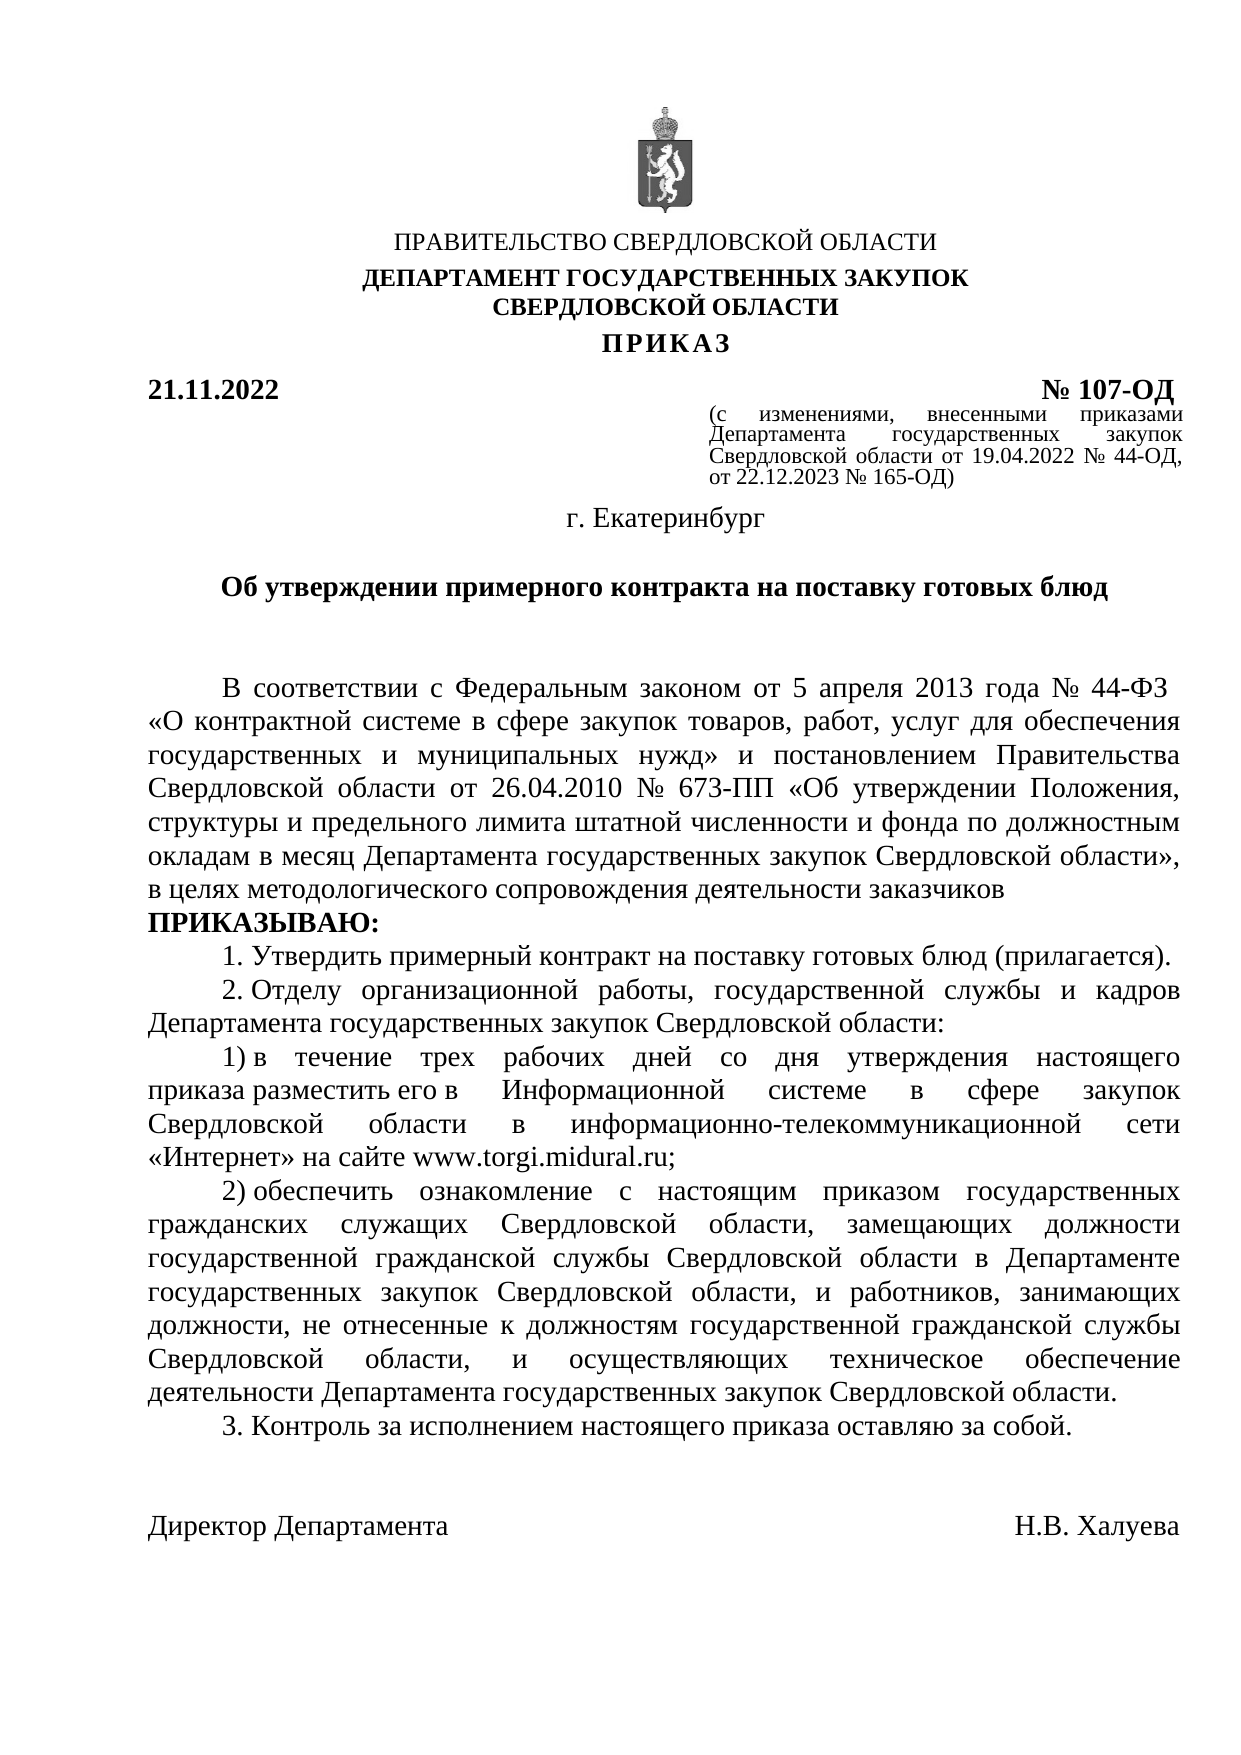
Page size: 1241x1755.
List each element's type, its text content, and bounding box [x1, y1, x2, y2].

text г. Екатеринбург [148, 506, 1183, 533]
text Департамент государственных закупок [148, 263, 1183, 292]
text 2) обеспечить ознакомление с настоящим приказом государственных гражданских служащих Свердловской области, замещающих должности государственной гражданской службы Свердловской области в Департаменте государственных закупок Свердловской области, и работников, занимающих должности, не отнесенные к должностям государственной гражданской службы Свердловской области, и осуществляющих техническое обеспечение деятельности Департамента государственных закупок Свердловской области. [148, 1173, 1181, 1408]
text Директор Департамента Н.В. Халуева [148, 1508, 1181, 1542]
text 21.11.2022 № 107-ОД [148, 378, 1183, 405]
text 3. Контроль за исполнением настоящего приказа оставляю за собой. [148, 1408, 1181, 1441]
text 2. Отделу организационной работы, государственной службы и кадров Департамента государственных закупок Свердловской области: [148, 972, 1181, 1039]
text Об утверждении примерного контракта на поставку готовых блюд [148, 569, 1181, 603]
text Правительство Свердловской области [148, 227, 1183, 256]
text В соответствии с Федеральным законом от 5 апреля 2013 года № 44-ФЗ «О контрактной системе в сфере закупок товаров, работ, услуг для обеспечения государственных и муниципальных нужд» и постановлением Правительства Свердловской области от 26.04.2010 № 673-ПП «Об утверждении Положения, структуры и предельного лимита штатной численности и фонда по должностным окладам в месяц Департамента государственных закупок Свердловской области», в целях методологического сопровождения деятельности заказчиков [148, 670, 1181, 905]
text (с изменениями, внесенными приказами Департамента государственных закупок Свердловской области от 19.04.2022 № 44-ОД, от 22.12.2023 № 165-ОД) [709, 405, 1183, 489]
text 1) в течение трех рабочих дней со дня утверждения настоящего приказа разместить его в Информационной системе в сфере закупок Свердловской области в информационно-телекоммуникационной сети «Интернет» на сайте www.torgi.midural.ru; [148, 1039, 1181, 1173]
text 1. Утвердить примерный контракт на поставку готовых блюд (прилагается). [148, 938, 1181, 972]
text ПРИКАЗ [148, 328, 1183, 359]
text Свердловской области [148, 292, 1183, 320]
text ПРИКАЗЫВАЮ: [148, 905, 1181, 938]
